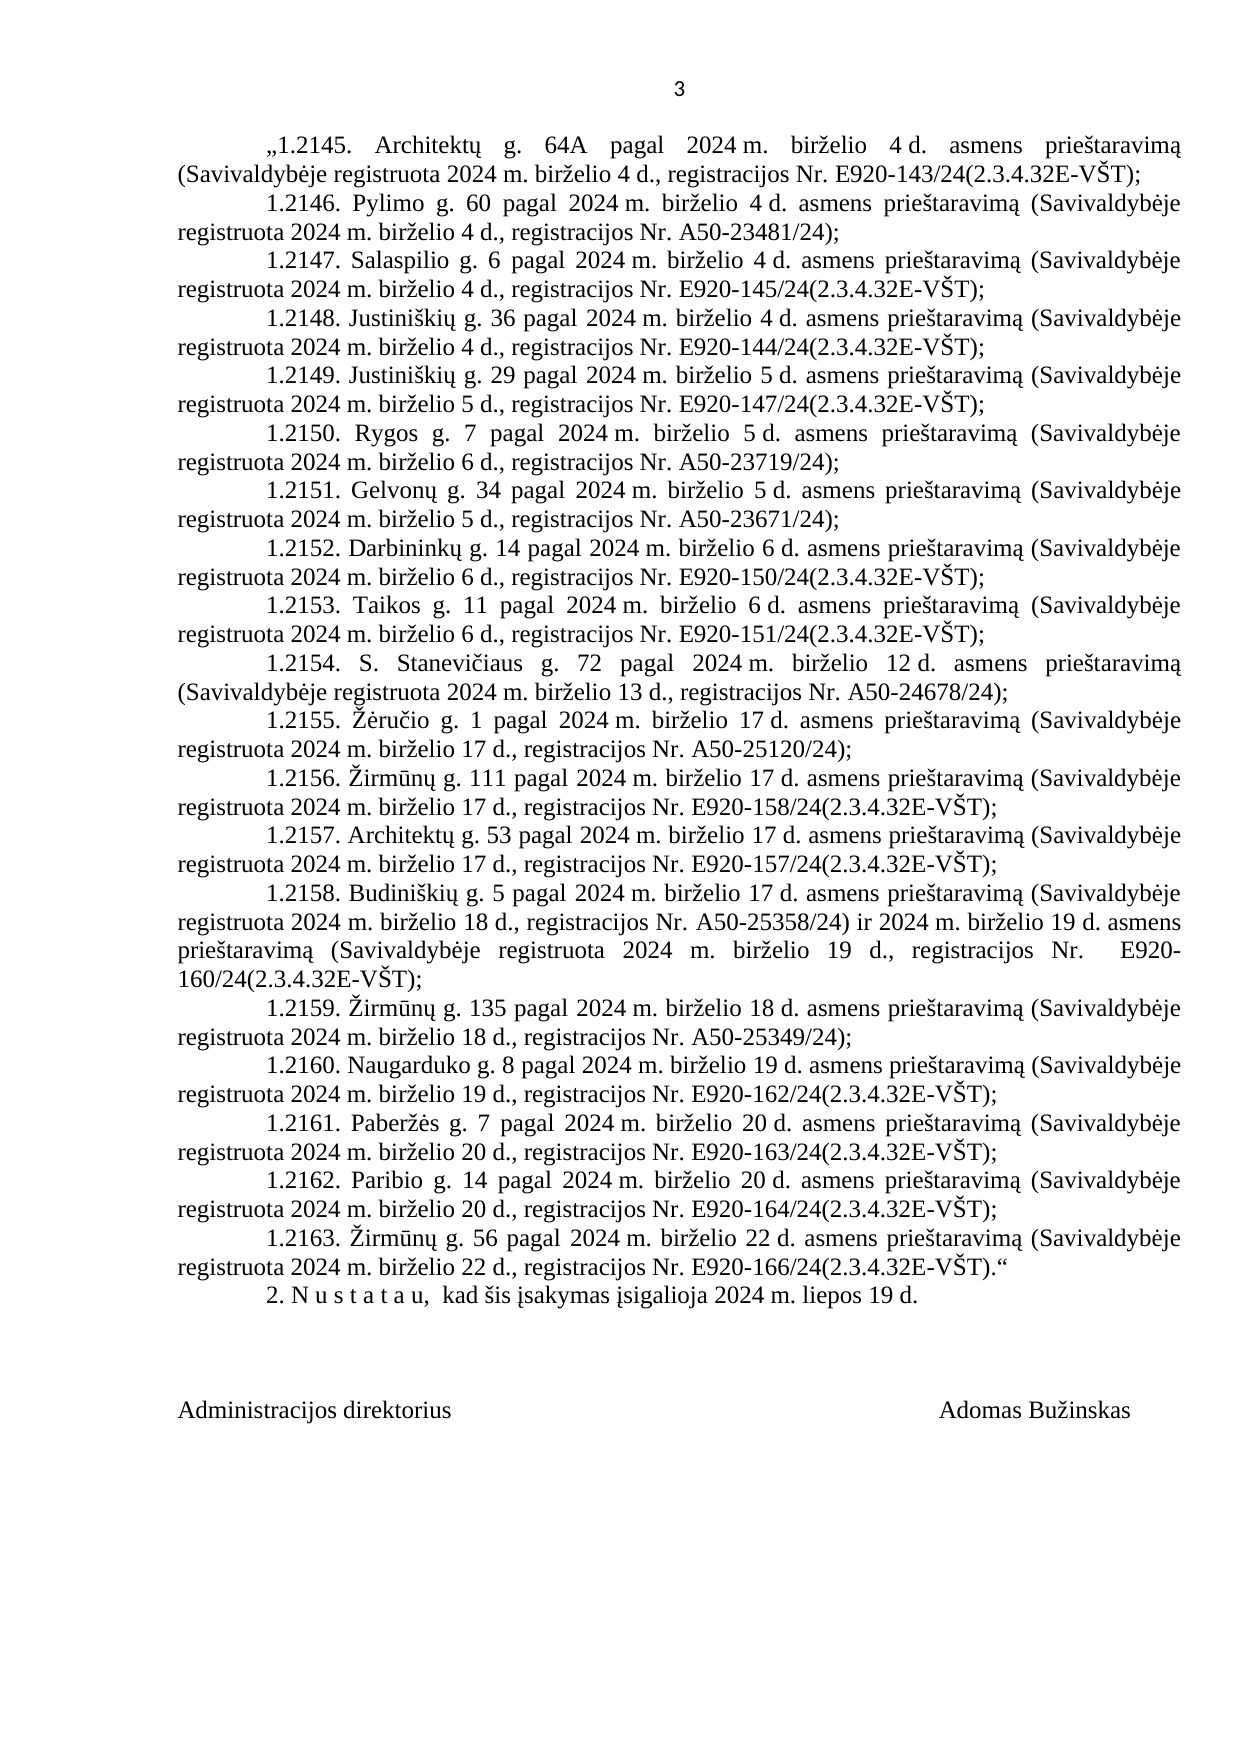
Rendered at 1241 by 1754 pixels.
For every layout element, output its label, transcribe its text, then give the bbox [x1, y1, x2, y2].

text 1.2157. Architektų g. 53 pagal 2024 m. birželio 17 d. asmens prieštaravimą (Savivaldybėje registruota 2024 m. birželio 17 d., registracijos Nr. E920-157/24(2.3.4.32E-VŠT); [177, 821, 1181, 878]
text 1.2155. Žėručio g. 1 pagal 2024 m. birželio 17 d. asmens prieštaravimą (Savivaldybėje registruota 2024 m. birželio 17 d., registracijos Nr. A50-25120/24); [177, 706, 1181, 763]
text 1.2151. Gelvonų g. 34 pagal 2024 m. birželio 5 d. asmens prieštaravimą (Savivaldybėje registruota 2024 m. birželio 5 d., registracijos Nr. A50-23671/24); [177, 476, 1181, 533]
text 1.2162. Paribio g. 14 pagal 2024 m. birželio 20 d. asmens prieštaravimą (Savivaldybėje registruota 2024 m. birželio 20 d., registracijos Nr. E920-164/24(2.3.4.32E-VŠT); [177, 1166, 1181, 1223]
text 1.2158. Budiniškių g. 5 pagal 2024 m. birželio 17 d. asmens prieštaravimą (Savivaldybėje registruota 2024 m. birželio 18 d., registracijos Nr. A50-25358/24) ir 2024 m. birželio 19 d. asmens prieštaravimą (Savivaldybėje registruota 2024 m. birželio 19 d., registracijos Nr. E920-160/24(2.3.4.32E-VŠT); [177, 878, 1181, 993]
text 1.2152. Darbininkų g. 14 pagal 2024 m. birželio 6 d. asmens prieštaravimą (Savivaldybėje registruota 2024 m. birželio 6 d., registracijos Nr. E920-150/24(2.3.4.32E-VŠT); [177, 533, 1181, 591]
text 1.2156. Žirmūnų g. 111 pagal 2024 m. birželio 17 d. asmens prieštaravimą (Savivaldybėje registruota 2024 m. birželio 17 d., registracijos Nr. E920-158/24(2.3.4.32E-VŠT); [177, 763, 1181, 821]
text 2. N u s t a t a u, kad šis įsakymas įsigalioja 2024 m. liepos 19 d. [177, 1281, 1181, 1309]
text 1.2163. Žirmūnų g. 56 pagal 2024 m. birželio 22 d. asmens prieštaravimą (Savivaldybėje registruota 2024 m. birželio 22 d., registracijos Nr. E920-166/24(2.3.4.32E-VŠT).“ [177, 1223, 1181, 1281]
text „1.2145. Architektų g. 64A pagal 2024 m. birželio 4 d. asmens prieštaravimą (Savivaldybėje registruota 2024 m. birželio 4 d., registracijos Nr. E920-143/24(2.3.4.32E-VŠT); [177, 131, 1181, 188]
text Administracijos direktorius Adomas Bužinskas [177, 1396, 1181, 1424]
text 1.2150. Rygos g. 7 pagal 2024 m. birželio 5 d. asmens prieštaravimą (Savivaldybėje registruota 2024 m. birželio 6 d., registracijos Nr. A50-23719/24); [177, 418, 1181, 476]
text 1.2148. Justiniškių g. 36 pagal 2024 m. birželio 4 d. asmens prieštaravimą (Savivaldybėje registruota 2024 m. birželio 4 d., registracijos Nr. E920-144/24(2.3.4.32E-VŠT); [177, 303, 1181, 361]
text 1.2149. Justiniškių g. 29 pagal 2024 m. birželio 5 d. asmens prieštaravimą (Savivaldybėje registruota 2024 m. birželio 5 d., registracijos Nr. E920-147/24(2.3.4.32E-VŠT); [177, 361, 1181, 418]
text 1.2160. Naugarduko g. 8 pagal 2024 m. birželio 19 d. asmens prieštaravimą (Savivaldybėje registruota 2024 m. birželio 19 d., registracijos Nr. E920-162/24(2.3.4.32E-VŠT); [177, 1051, 1181, 1108]
text 1.2146. Pylimo g. 60 pagal 2024 m. birželio 4 d. asmens prieštaravimą (Savivaldybėje registruota 2024 m. birželio 4 d., registracijos Nr. A50-23481/24); [177, 188, 1181, 246]
text 1.2147. Salaspilio g. 6 pagal 2024 m. birželio 4 d. asmens prieštaravimą (Savivaldybėje registruota 2024 m. birželio 4 d., registracijos Nr. E920-145/24(2.3.4.32E-VŠT); [177, 246, 1181, 303]
text 1.2161. Paberžės g. 7 pagal 2024 m. birželio 20 d. asmens prieštaravimą (Savivaldybėje registruota 2024 m. birželio 20 d., registracijos Nr. E920-163/24(2.3.4.32E-VŠT); [177, 1108, 1181, 1166]
text 1.2154. S. Stanevičiaus g. 72 pagal 2024 m. birželio 12 d. asmens prieštaravimą (Savivaldybėje registruota 2024 m. birželio 13 d., registracijos Nr. A50-24678/24); [177, 648, 1181, 706]
text 1.2153. Taikos g. 11 pagal 2024 m. birželio 6 d. asmens prieštaravimą (Savivaldybėje registruota 2024 m. birželio 6 d., registracijos Nr. E920-151/24(2.3.4.32E-VŠT); [177, 591, 1181, 648]
text 1.2159. Žirmūnų g. 135 pagal 2024 m. birželio 18 d. asmens prieštaravimą (Savivaldybėje registruota 2024 m. birželio 18 d., registracijos Nr. A50-25349/24); [177, 993, 1181, 1051]
